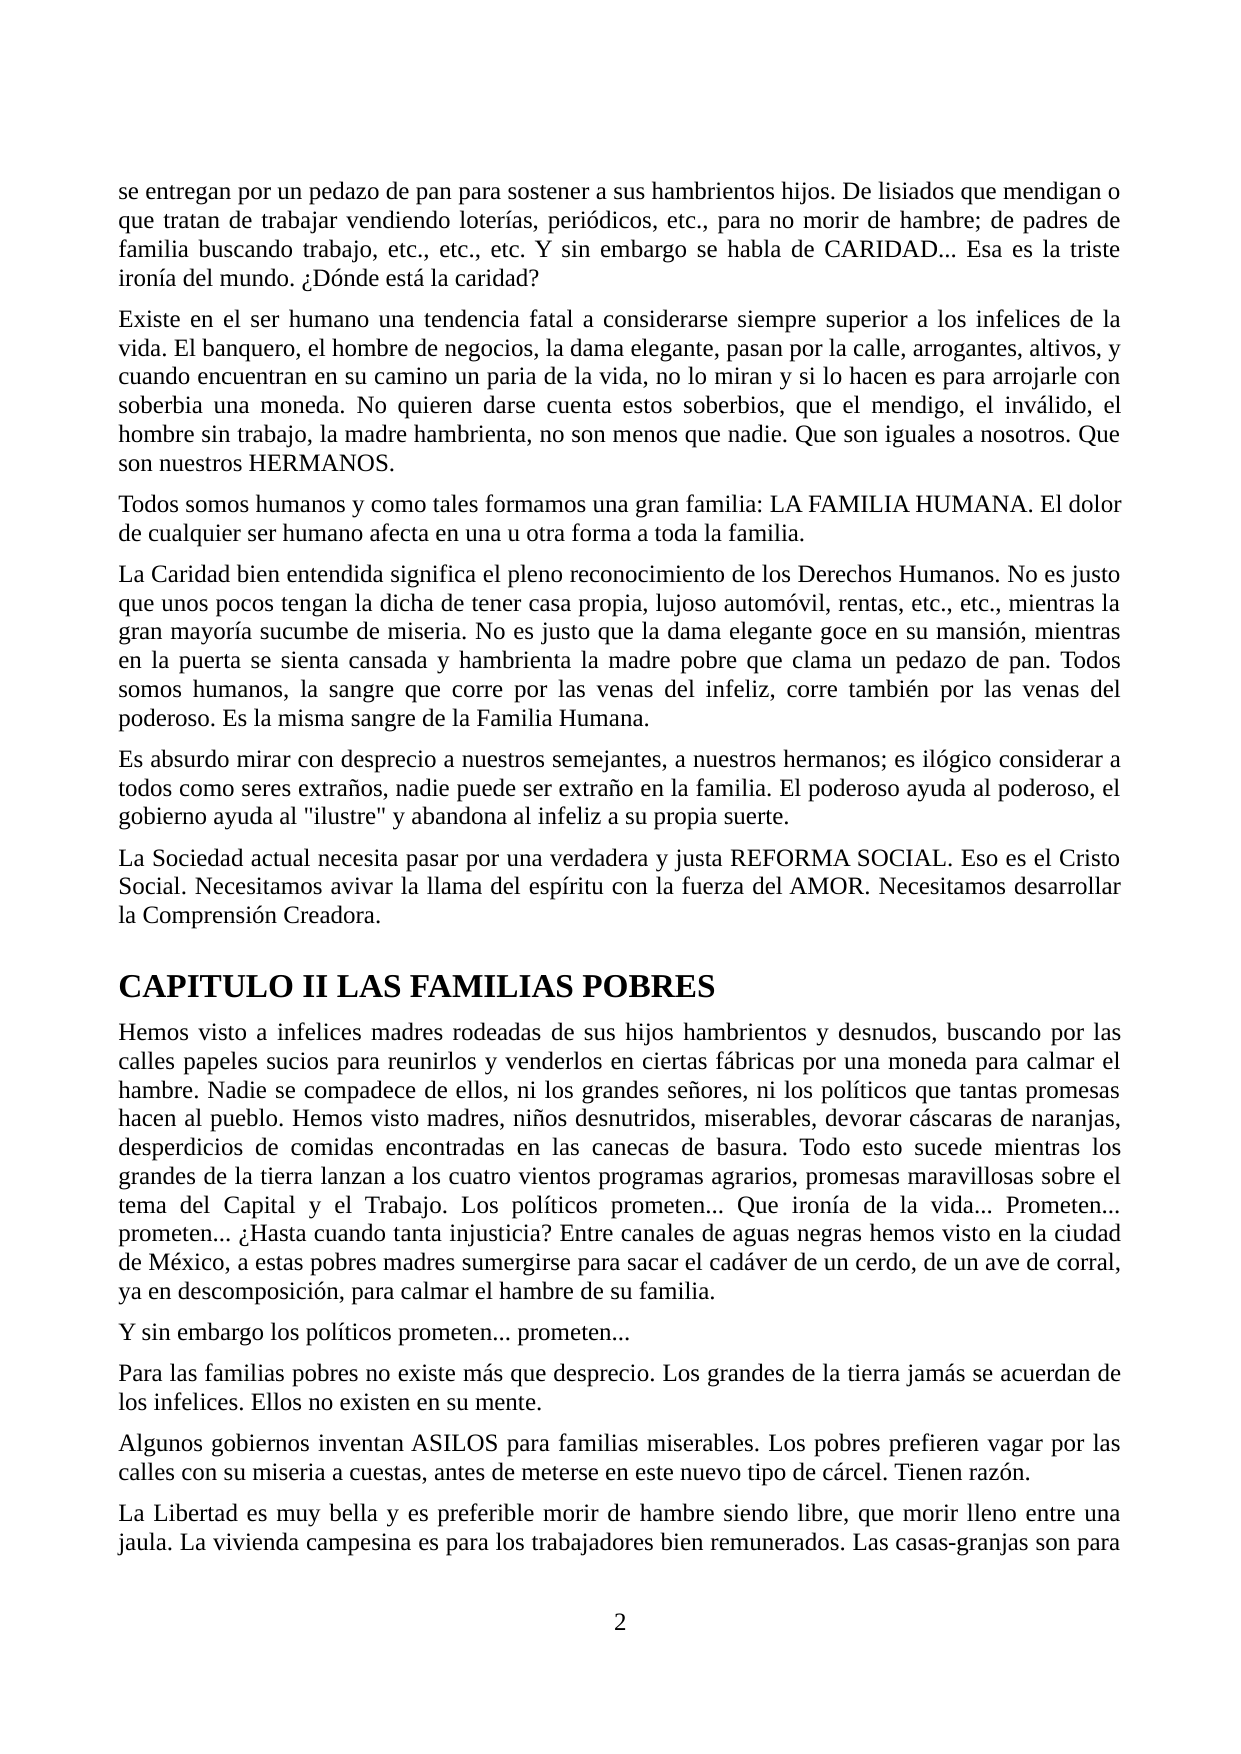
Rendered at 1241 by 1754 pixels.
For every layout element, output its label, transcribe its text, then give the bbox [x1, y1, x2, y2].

text La Sociedad actual necesita pasar por una verdadera y justa REFORMA SOCIAL. Eso es el Cristo Social. Necesitamos avivar la llama del espíritu con la fuerza del AMOR. Necesitamos desarrollar la Comprensión Creadora. [118, 843, 1122, 929]
text Algunos gobiernos inventan ASILOS para familias miserables. Los pobres prefieren vagar por las calles con su miseria a cuestas, antes de meterse en este nuevo tipo de cárcel. Tienen razón. [118, 1428, 1122, 1486]
text Hemos visto a infelices madres rodeadas de sus hijos hambrientos y desnudos, buscando por las calles papeles sucios para reunirlos y venderlos en ciertas fábricas por una moneda para calmar el hambre. Nadie se compadece de ellos, ni los grandes señores, ni los políticos que tantas promesas hacen al pueblo. Hemos visto madres, niños desnutridos, miserables, devorar cáscaras de naranjas, desperdicios de comidas encontradas en las canecas de basura. Todo esto sucede mientras los grandes de la tierra lanzan a los cuatro vientos programas agrarios, promesas maravillosas sobre el tema del Capital y el Trabajo. Los políticos prometen... Que ironía de la vida... Prometen... prometen... ¿Hasta cuando tanta injusticia? Entre canales de aguas negras hemos visto en la ciudad de México, a estas pobres madres sumergirse para sacar el cadáver de un cerdo, de un ave de corral, ya en descomposición, para calmar el hambre de su familia. [118, 1017, 1122, 1305]
text Para las familias pobres no existe más que desprecio. Los grandes de la tierra jamás se acuerdan de los infelices. Ellos no existen en su mente. [118, 1358, 1122, 1416]
text Todos somos humanos y como tales formamos una gran familia: LA FAMILIA HUMANA. El dolor de cualquier ser humano afecta en una u otra forma a toda la familia. [118, 489, 1122, 546]
subtitle CAPITULO II LAS FAMILIAS POBRES [118, 966, 1122, 1005]
text Existe en el ser humano una tendencia fatal a considerarse siempre superior a los infelices de la vida. El banquero, el hombre de negocios, la dama elegante, pasan por la calle, arrogantes, altivos, y cuando encuentran en su camino un paria de la vida, no lo miran y si lo hacen es para arrojarle con soberbia una moneda. No quieren darse cuenta estos soberbios, que el mendigo, el inválido, el hombre sin trabajo, la madre hambrienta, no son menos que nadie. Que son iguales a nosotros. Que son nuestros HERMANOS. [118, 304, 1122, 476]
text La Caridad bien entendida significa el pleno reconocimiento de los Derechos Humanos. No es justo que unos pocos tengan la dicha de tener casa propia, lujoso automóvil, rentas, etc., etc., mientras la gran mayoría sucumbe de miseria. No es justo que la dama elegante goce en su mansión, mientras en la puerta se sienta cansada y hambrienta la madre pobre que clama un pedazo de pan. Todos somos humanos, la sangre que corre por las venas del infeliz, corre también por las venas del poderoso. Es la misma sangre de la Familia Humana. [118, 559, 1122, 731]
text se entregan por un pedazo de pan para sostener a sus hambrientos hijos. De lisiados que mendigan o que tratan de trabajar vendiendo loterías, periódicos, etc., para no morir de hambre; de padres de familia buscando trabajo, etc., etc., etc. Y sin embargo se habla de CARIDAD... Esa es la triste ironía del mundo. ¿Dónde está la caridad? [118, 176, 1122, 291]
text La Libertad es muy bella y es preferible morir de hambre siendo libre, que morir lleno entre una jaula. La vivienda campesina es para los trabajadores bien remunerados. Las casas-granjas son para [118, 1498, 1122, 1556]
text Es absurdo mirar con desprecio a nuestros semejantes, a nuestros hermanos; es ilógico considerar a todos como seres extraños, nadie puede ser extraño en la familia. El poderoso ayuda al poderoso, el gobierno ayuda al "ilustre" y abandona al infeliz a su propia suerte. [118, 744, 1122, 830]
text Y sin embargo los políticos prometen... prometen... [118, 1317, 1122, 1346]
